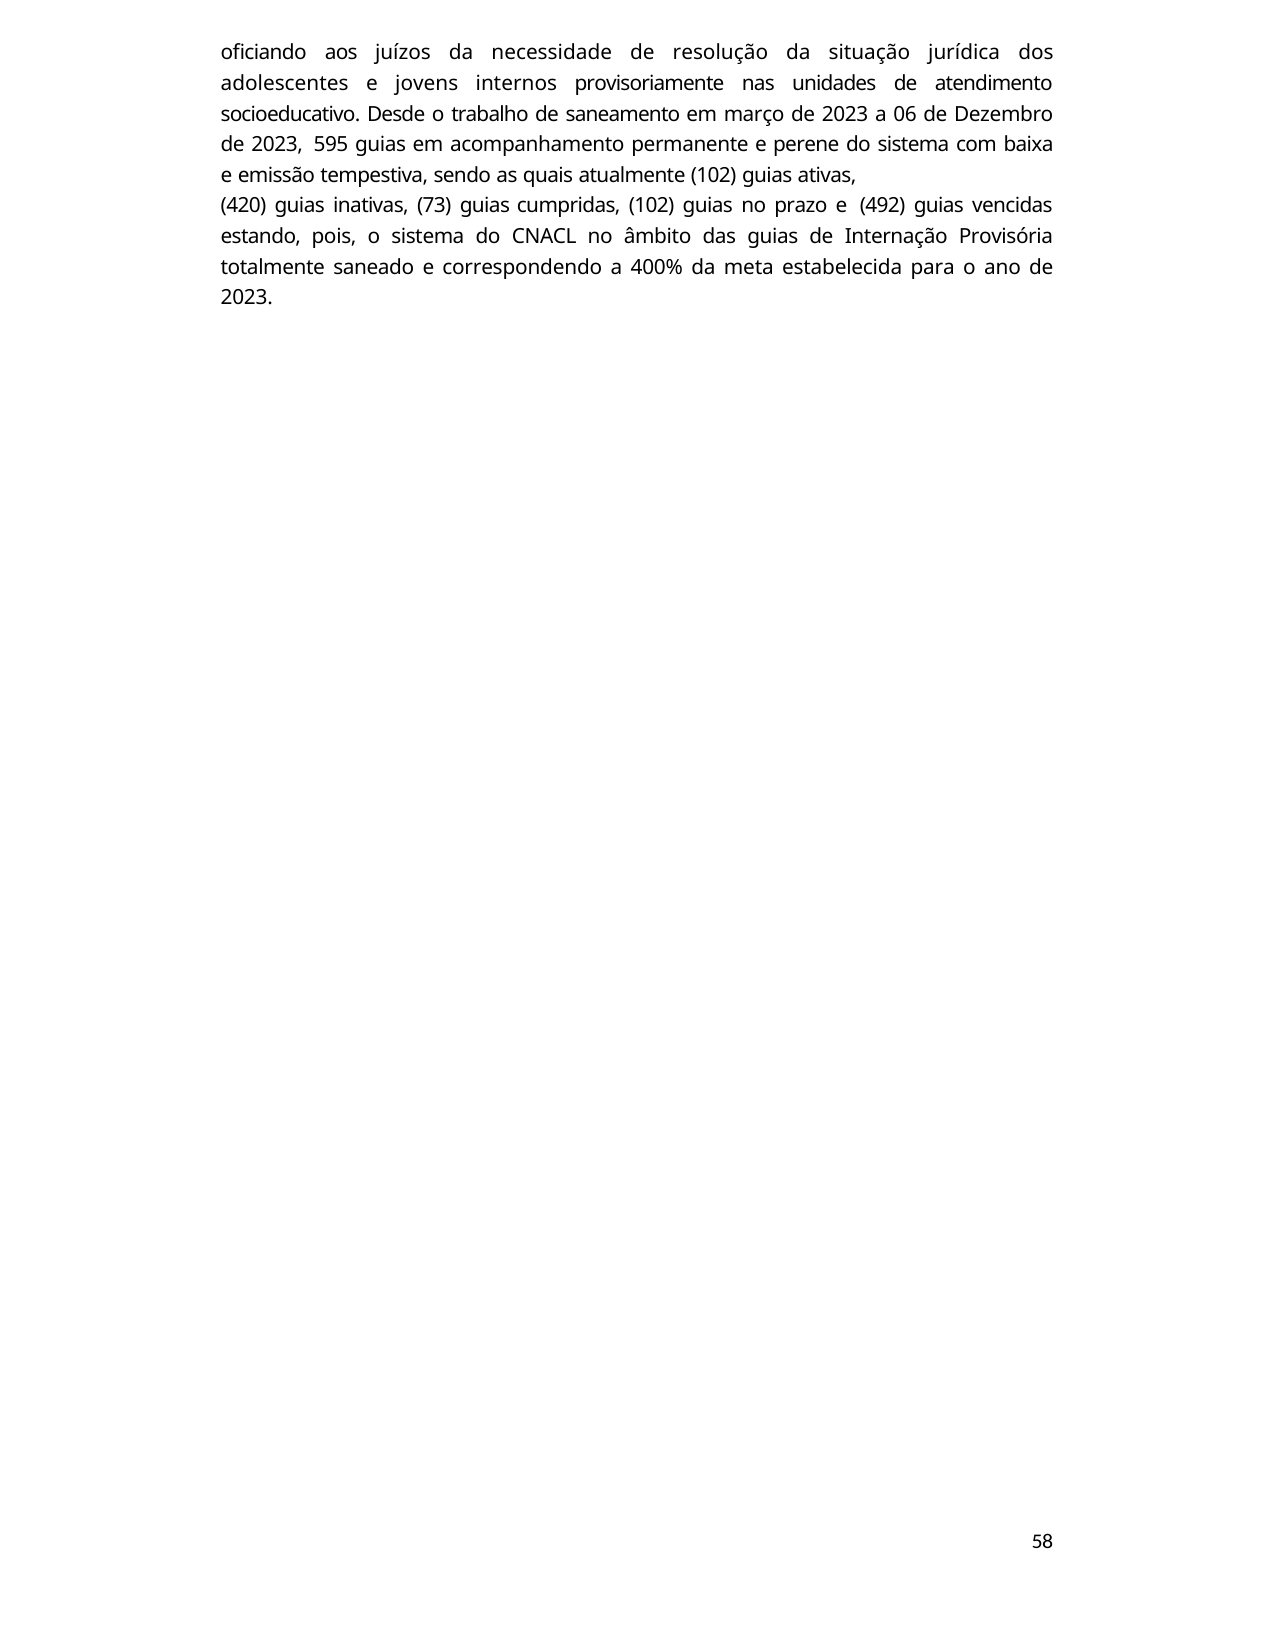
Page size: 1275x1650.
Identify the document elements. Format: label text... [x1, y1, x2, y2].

text (420) guias inativas, (73) guias cumpridas, (102) guias no prazo e (492) guias vencidas estando, pois, o sistema do CNACL no âmbito das guias de Internação Provisória totalmente saneado e correspondendo a 400% da meta estabelecida para o ano de 2023. [220, 191, 1054, 311]
text oficiando aos juízos da necessidade de resolução da situação jurídica dos adolescentes e jovens internos provisoriamente nas unidades de atendimento socioeducativo. Desde o trabalho de saneamento em março de 2023 a 06 de Dezembro de 2023, 595 guias em acompanhamento permanente e perene do sistema com baixa e emissão tempestiva, sendo as quais atualmente (102) guias ativas, [220, 37, 1054, 188]
